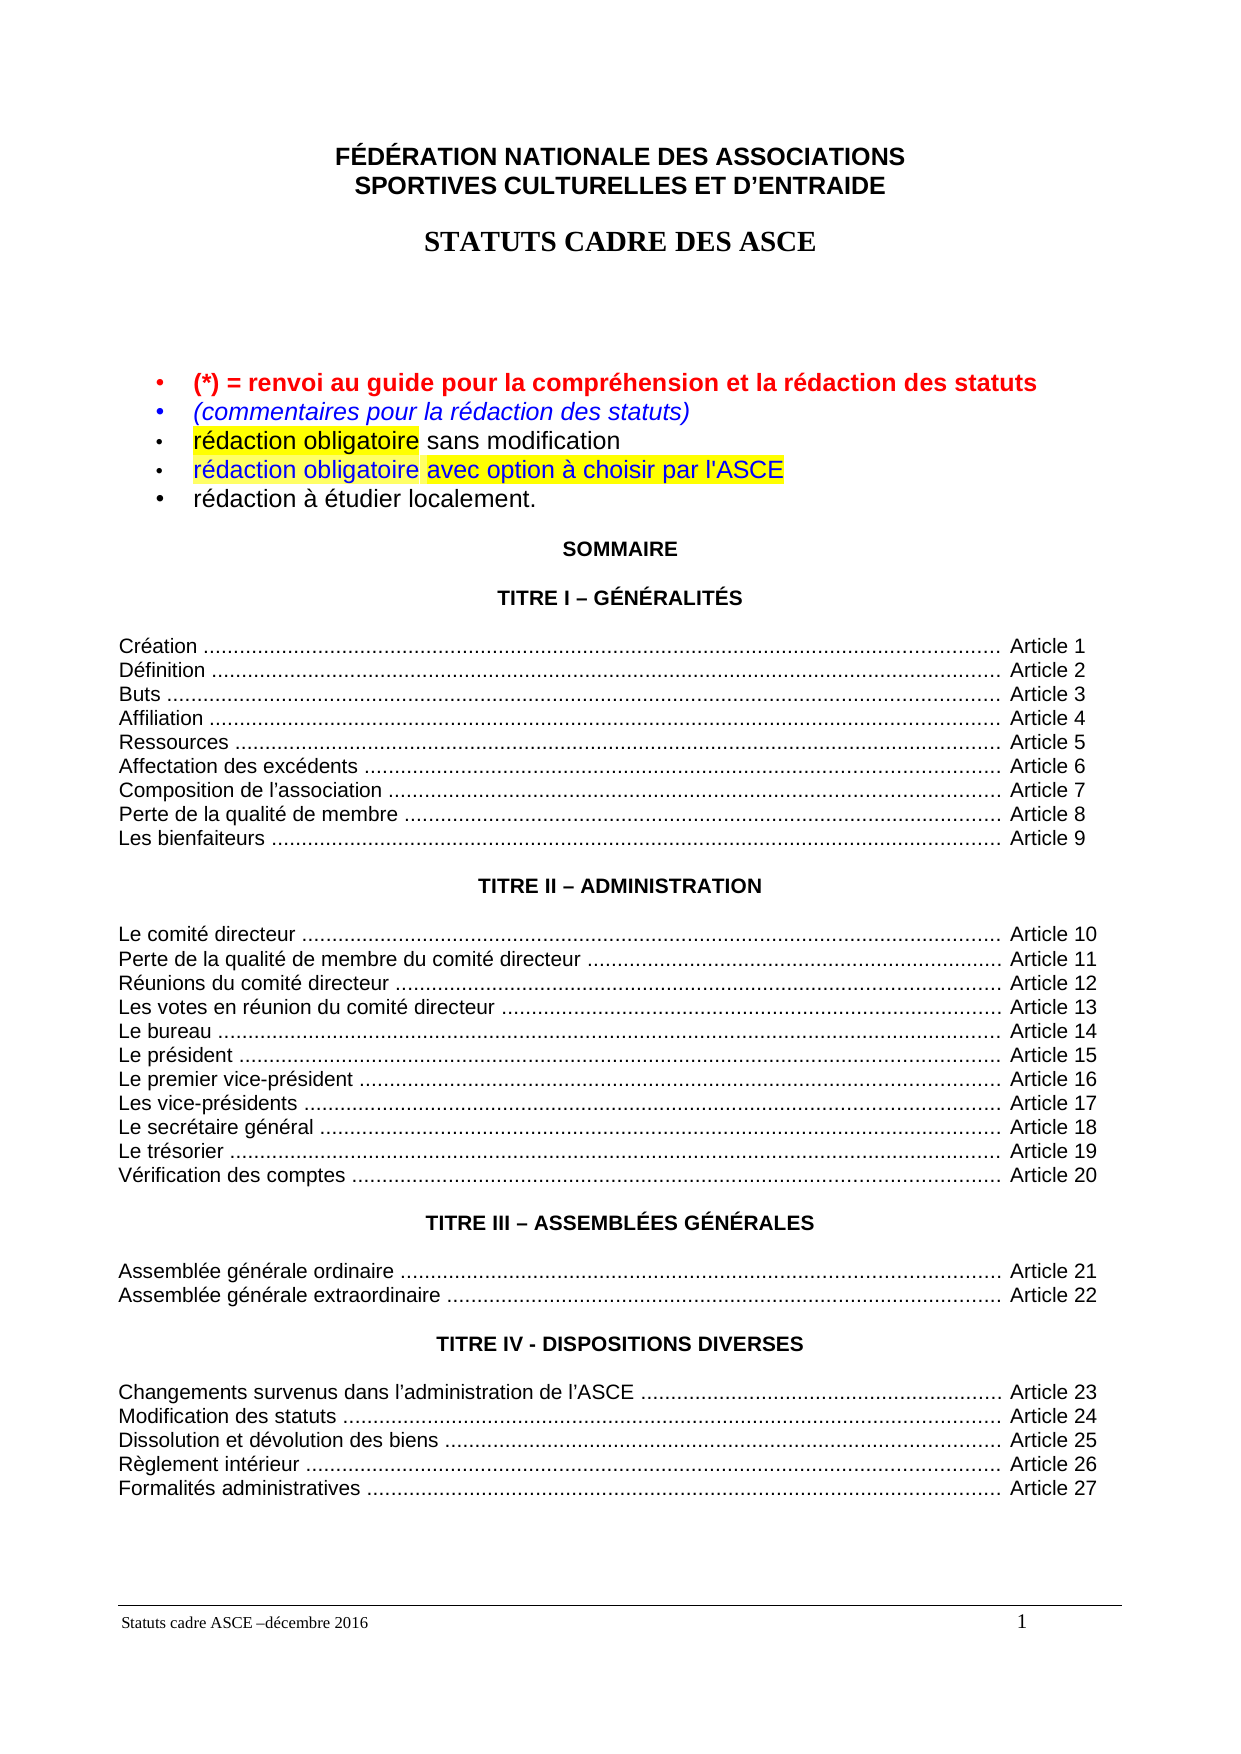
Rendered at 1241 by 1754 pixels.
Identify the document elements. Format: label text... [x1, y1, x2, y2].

text Affectation des excédents Article 6 [119, 754, 1122, 778]
text Changements survenus dans l’administration de l’ASCE Article 23 [118, 1379, 1122, 1404]
text Modification des statuts Article 24 [118, 1404, 1122, 1428]
text Perte de la qualité de membre Article 8 [119, 802, 1122, 826]
text Le bureau Article 14 [118, 1019, 1122, 1043]
text Le comité directeur Article 10 [118, 922, 1122, 946]
list rédaction obligatoire sans modification [156, 426, 1122, 455]
list rédaction à étudier localement. [156, 484, 1122, 513]
text Composition de l’association Article 7 [119, 778, 1122, 802]
text FÉDÉRATION NATIONALE DES ASSOCIATIONS [118, 142, 1122, 171]
text SPORTIVES CULTURELLES ET D’ENTRAIDE [118, 171, 1122, 200]
text Les votes en réunion du comité directeur Article 13 [118, 994, 1122, 1019]
subtitle TITRE III – ASSEMBLÉES GÉNÉRALES [118, 1211, 1122, 1235]
text Ressources Article 5 [119, 730, 1122, 754]
list (commentaires pour la rédaction des statuts) [156, 397, 1122, 426]
list (*) = renvoi au guide pour la compréhension et la rédaction des statuts [156, 368, 1122, 397]
list rédaction obligatoire avec option à choisir par l'ASCE [156, 455, 1122, 484]
text Le trésorier Article 19 [118, 1139, 1122, 1163]
text Le premier vice-président Article 16 [118, 1067, 1122, 1091]
text Les vice-présidents Article 17 [118, 1091, 1122, 1115]
text Assemblée générale ordinaire Article 21 [118, 1259, 1122, 1283]
text SOMMAIRE [118, 537, 1122, 561]
text Dissolution et dévolution des biens Article 25 [118, 1428, 1122, 1452]
text Formalités administratives Article 27 [118, 1476, 1122, 1500]
text TITRE I – GÉNÉRALITÉS [118, 586, 1122, 609]
text Affiliation Article 4 [119, 706, 1122, 730]
subtitle TITRE IV - DISPOSITIONS DIVERSES [118, 1331, 1122, 1356]
text Le secrétaire général Article 18 [118, 1115, 1122, 1139]
text Perte de la qualité de membre du comité directeur Article 11 [118, 946, 1122, 971]
text Règlement intérieur Article 26 [118, 1452, 1122, 1476]
text Les bienfaiteurs Article 9 [118, 826, 1122, 850]
text Réunions du comité directeur Article 12 [118, 971, 1122, 994]
text Création Article 1 [119, 634, 1122, 658]
subtitle TITRE II – ADMINISTRATION [118, 874, 1122, 898]
text Vérification des comptes Article 20 [118, 1163, 1122, 1187]
text Assemblée générale extraordinaire Article 22 [118, 1283, 1122, 1307]
text STATUTS CADRE DES ASCE [118, 224, 1122, 258]
text Buts Article 3 [119, 682, 1122, 706]
text Le président Article 15 [118, 1043, 1122, 1067]
text Définition Article 2 [119, 658, 1122, 682]
